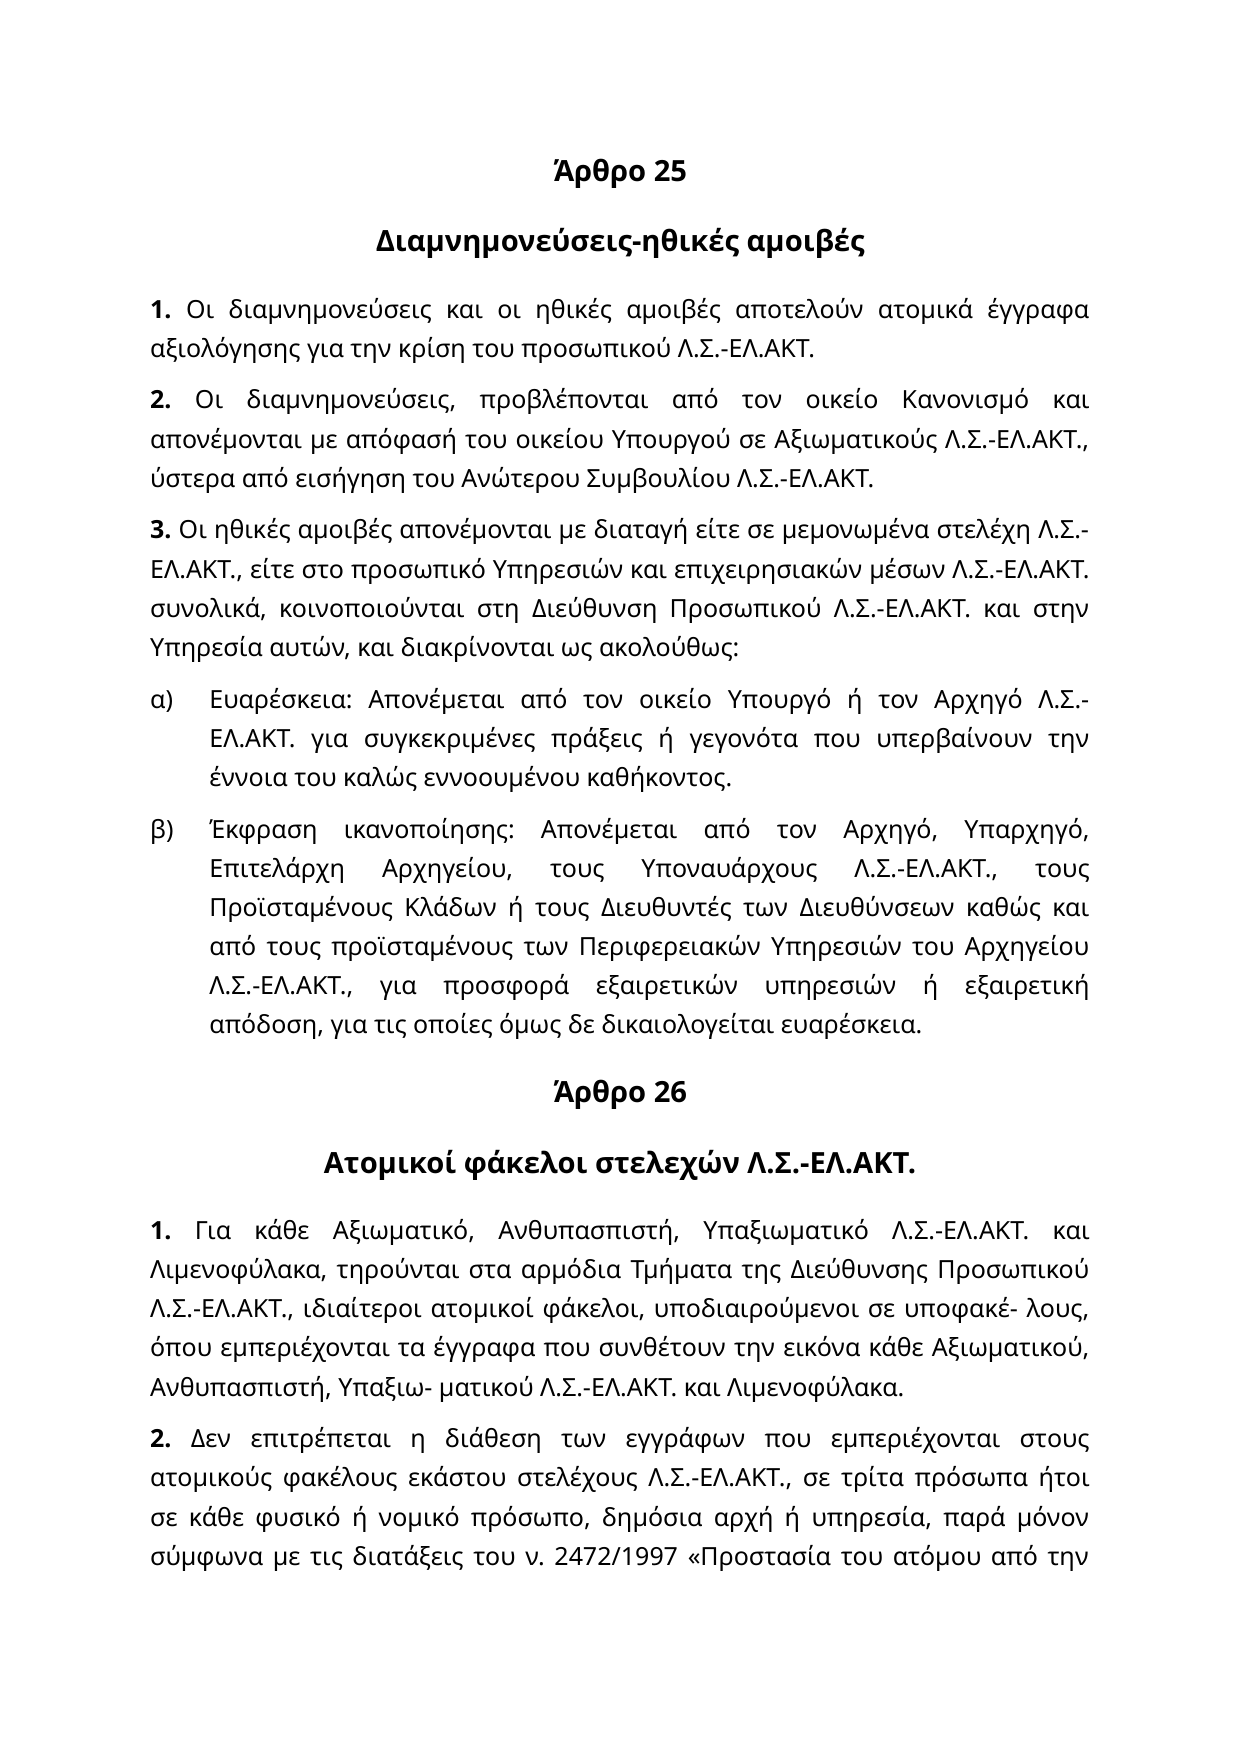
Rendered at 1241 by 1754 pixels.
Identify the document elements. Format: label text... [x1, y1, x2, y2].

subtitle Άρθρο 26 [150, 1071, 1090, 1111]
list α) Ευαρέσκεια: Απονέμεται από τον οικείο Υπουργό ή τον Αρχηγό Λ.Σ.-ΕΛ.ΑΚΤ. για συγκεκριμένες πράξεις ή γεγονότα που υπερβαίνουν την έννοια του καλώς εννοουμένου καθήκοντος. [150, 681, 1090, 794]
text 1. Για κάθε Αξιωματικό, Ανθυπασπιστή, Υπαξιωματικό Λ.Σ.-ΕΛ.ΑΚΤ. και Λιμενοφύλακα, τηρούνται στα αρμόδια Τμήματα της Διεύθυνσης Προσωπικού Λ.Σ.-ΕΛ.ΑΚΤ., ιδιαίτεροι ατομικοί φάκελοι, υποδιαιρούμενοι σε υποφακέ- λους, όπου εμπεριέχονται τα έγγραφα που συνθέτουν την εικόνα κάθε Αξιωματικού, Ανθυπασπιστή, Υπαξιω- ματικού Λ.Σ.-ΕΛ.ΑΚΤ. και Λιμενοφύλακα. [150, 1212, 1090, 1403]
text 2. Δεν επιτρέπεται η διάθεση των εγγράφων που εμπεριέχονται στους ατομικούς φακέλους εκάστου στελέχους Λ.Σ.-ΕΛ.ΑΚΤ., σε τρίτα πρόσωπα ήτοι σε κάθε φυσικό ή νομικό πρόσωπο, δημόσια αρχή ή υπηρεσία, παρά μόνον σύμφωνα με τις διατάξεις του ν. 2472/1997 «Προστασία του ατόμου από την [150, 1421, 1090, 1572]
subtitle Ατομικοί φάκελοι στελεχών Λ.Σ.-ΕΛ.ΑΚΤ. [150, 1142, 1090, 1182]
subtitle Άρθρο 25 [150, 150, 1090, 190]
text 2. Οι διαμνημονεύσεις, προβλέπονται από τον οικείο Κανονισμό και απονέμονται με απόφασή του οικείου Υπουργού σε Αξιωματικούς Λ.Σ.-ΕΛ.ΑΚΤ., ύστερα από εισήγηση του Ανώτερου Συμβουλίου Λ.Σ.-ΕΛ.ΑΚΤ. [150, 382, 1090, 494]
subtitle Διαμνημονεύσεις-ηθικές αμοιβές [150, 221, 1090, 260]
text 3. Οι ηθικές αμοιβές απονέμονται με διαταγή είτε σε μεμονωμένα στελέχη Λ.Σ.-ΕΛ.ΑΚΤ., είτε στο προσωπικό Υπηρεσιών και επιχειρησιακών μέσων Λ.Σ.-ΕΛ.ΑΚΤ. συνολικά, κοινοποιούνται στη Διεύθυνση Προσωπικού Λ.Σ.-ΕΛ.ΑΚΤ. και στην Υπηρεσία αυτών, και διακρίνονται ως ακολούθως: [150, 512, 1090, 664]
list β) Έκφραση ικανοποίησης: Απονέμεται από τον Αρχηγό, Υπαρχηγό, Επιτελάρχη Αρχηγείου, τους Υποναυάρχους Λ.Σ.-ΕΛ.ΑΚΤ., τους Προϊσταμένους Κλάδων ή τους Διευθυντές των Διευθύνσεων καθώς και από τους προϊσταμένους των Περιφερειακών Υπηρεσιών του Αρχηγείου Λ.Σ.-ΕΛ.ΑΚΤ., για προσφορά εξαιρετικών υπηρεσιών ή εξαιρετική απόδοση, για τις οποίες όμως δε δικαιολογείται ευαρέσκεια. [150, 811, 1090, 1041]
text 1. Οι διαμνημονεύσεις και οι ηθικές αμοιβές αποτελούν ατομικά έγγραφα αξιολόγησης για την κρίση του προσωπικού Λ.Σ.-ΕΛ.ΑΚΤ. [150, 291, 1090, 364]
